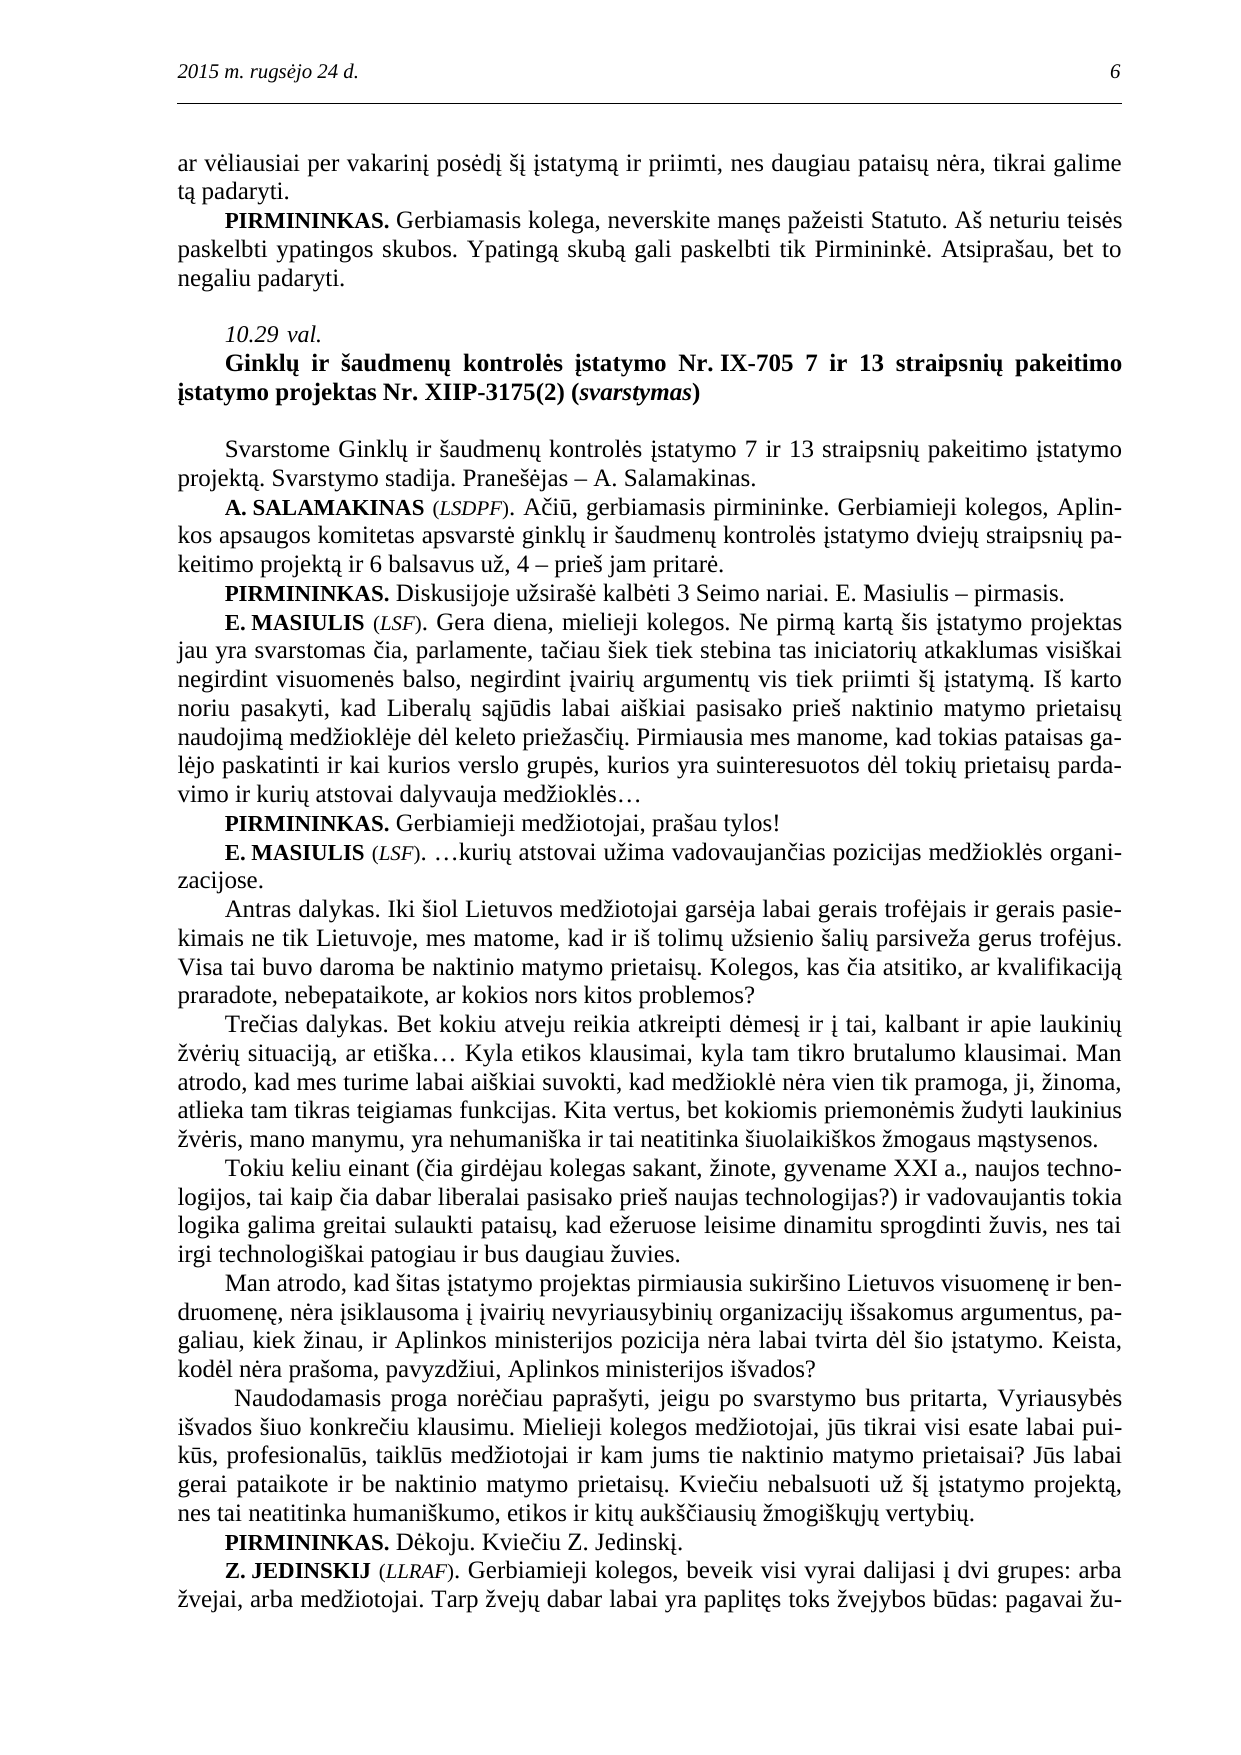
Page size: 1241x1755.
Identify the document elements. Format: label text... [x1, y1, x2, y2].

text Svars­to­me Gin­klų ir šaud­me­nų kon­tro­lės įsta­ty­mo 7 ir 13 straips­nių pa­kei­ti­mo įsta­ty­mo pro­jek­tą. Svars­ty­mo sta­di­ja. Pra­ne­šė­jas – A. Sa­la­ma­ki­nas. [177, 434, 1122, 492]
text E. MASIULIS (LSF). …ku­rių at­sto­vai už­ima va­do­vau­jan­čias po­zi­ci­jas me­džiok­lės or­ga­ni­za­ci­jo­se. [177, 837, 1122, 894]
text Ant­ras da­ly­kas. Iki šiol Lie­tu­vos me­džio­to­jai gar­sė­ja la­bai ge­rais tro­fė­jais ir ge­rais pa­sie­ki­mais ne tik Lie­tu­vo­je, mes ma­to­me, kad ir iš to­li­mų už­sie­nio ša­lių par­si­ve­ža ge­rus tro­fė­jus. Vi­sa tai bu­vo da­ro­ma be nak­ti­nio ma­ty­mo prie­tai­sų. Ko­le­gos, kas čia at­si­ti­ko, ar kva­li­fi­ka­ci­ją pra­ra­do­te, ne­be­pa­tai­ko­te, ar ko­kios nors ki­tos pro­ble­mos? [177, 894, 1122, 1009]
text Tre­čias da­ly­kas. Bet ko­kiu at­ve­ju rei­kia at­kreip­ti dė­me­sį ir į tai, kal­bant ir apie lau­ki­nių žvė­rių si­tu­a­ci­ją, ar etiš­ka… Ky­la eti­kos klau­si­mai, ky­la tam tik­ro bru­ta­lu­mo klau­si­mai. Man at­ro­do, kad mes tu­ri­me la­bai aiš­kiai su­vok­ti, kad me­džiok­lė nė­ra vien tik pra­mo­ga, ji, ži­no­ma, at­lie­ka tam tik­ras tei­gia­mas funk­ci­jas. Ki­ta ver­tus, bet ko­kio­mis prie­mo­nė­mis žu­dy­ti lau­ki­nius žvė­ris, ma­no ma­ny­mu, yra ne­hu­ma­niš­ka ir tai ne­ati­tin­ka šiuo­lai­kiš­kos žmo­gaus mąs­ty­se­nos. [177, 1009, 1122, 1153]
text ar vė­liau­siai per va­ka­ri­nį po­sė­dį šį įsta­ty­mą ir pri­im­ti, nes dau­giau pa­tai­sų nė­ra, tik­rai ga­li­me tą pa­da­ry­ti. [177, 148, 1122, 205]
text PIRMININKAS. Dis­ku­si­jo­je už­si­ra­šė kal­bė­ti 3 Sei­mo na­riai. E. Ma­siu­lis – pir­ma­sis. [177, 578, 1122, 607]
text Man at­ro­do, kad ši­tas įsta­ty­mo pro­jek­tas pir­miau­sia su­kir­ši­no Lie­tu­vos vi­suo­me­nę ir ben­druo­me­nę, nė­ra įsi­klau­so­ma į įvai­rių ne­vy­riau­sy­bi­nių or­ga­ni­za­ci­jų iš­sa­ko­mus ar­gu­men­tus, pa­ga­liau, kiek ži­nau, ir Ap­lin­kos mi­nis­te­ri­jos po­zi­ci­ja nė­ra la­bai tvir­ta dėl šio įsta­ty­mo. Keis­ta, ko­dėl nė­ra pra­šo­ma, pa­vyz­džiui, Ap­lin­kos mi­nis­te­ri­jos iš­va­dos? [177, 1268, 1122, 1383]
text PIRMININKAS. Ger­bia­mie­ji me­džio­to­jai, pra­šau ty­los! [177, 808, 1122, 837]
text Gin­klų ir šaud­me­nų kon­tro­lės įsta­ty­mo Nr. IX-705 7 ir 13 straips­nių pa­kei­ti­mo įstaty­mo pro­jek­tas Nr. XIIP-3175(2) (svars­ty­mas) [177, 348, 1122, 405]
text Nau­do­da­ma­sis pro­ga no­rė­čiau pa­pra­šy­ti, jei­gu po svars­ty­mo bus pri­tar­ta, Vy­riau­sy­bės iš­va­dos šiuo kon­kre­čiu klau­si­mu. Mie­lie­ji ko­le­gos me­džio­to­jai, jūs tik­rai vi­si esa­te la­bai pui­kūs, pro­fe­sio­na­lūs, taik­lūs me­džio­to­jai ir kam jums tie nak­ti­nio ma­ty­mo prie­tai­sai? Jūs la­bai ge­rai pa­tai­ko­te ir be nak­ti­nio ma­ty­mo prie­tai­sų. Kvie­čiu ne­bal­suo­ti už šį įsta­ty­mo pro­jek­tą, nes tai ne­ati­tin­ka hu­ma­niš­ku­mo, eti­kos ir ki­tų aukš­čiau­sių žmo­giš­kų­jų ver­ty­bių. [177, 1383, 1122, 1527]
text PIRMININKAS. Ger­bia­ma­sis ko­le­ga, ne­vers­ki­te ma­nęs pa­žeis­ti Sta­tu­to. Aš ne­tu­riu tei­sės pa­skelb­ti ypa­tin­gos sku­bos. Ypa­tin­gą sku­bą ga­li pa­skelb­ti tik Pir­mi­nin­kė. At­si­pra­šau, bet to ne­ga­liu pa­da­ry­ti. [177, 205, 1122, 291]
text Z. JEDINSKIJ (LLRAF). Ger­bia­mie­ji ko­le­gos, be­veik vi­si vy­rai da­li­ja­si į dvi gru­pes: ar­ba žve­jai, ar­ba me­džio­to­jai. Tarp žve­jų da­bar la­bai yra pa­pli­tęs toks žve­jy­bos bū­das: pa­ga­vai žu­ [177, 1555, 1122, 1613]
text E. MASIULIS (LSF). Ge­ra die­na, mie­lie­ji ko­le­gos. Ne pir­mą kar­tą šis įsta­ty­mo pro­jek­tas jau yra svars­to­mas čia, par­la­men­te, ta­čiau šiek tiek ste­bi­na tas ini­cia­to­rių at­kak­lu­mas vi­siš­kai ne­gir­dint vi­suo­me­nės bal­so, ne­gir­dint įvai­rių ar­gu­men­tų vis tiek pri­im­ti šį įsta­ty­mą. Iš kar­to no­riu pa­sa­ky­ti, kad Li­be­ra­lų są­jū­dis la­bai aiš­kiai pa­si­sa­ko prieš nak­ti­nio ma­ty­mo prie­tai­sų nau­do­ji­mą me­džiok­lė­je dėl ke­le­to prie­žas­čių. Pir­miau­sia mes ma­no­me, kad to­kias pa­tai­sas ga­lė­jo pa­ska­tin­ti ir kai ku­rios ver­slo gru­pės, ku­rios yra su­in­te­re­suo­tos dėl to­kių prie­tai­sų par­da­vi­mo ir ku­rių at­sto­vai da­ly­vau­ja me­džiok­lės… [177, 607, 1122, 808]
text To­kiu ke­liu ei­nant (čia gir­dė­jau ko­le­gas sa­kant, ži­no­te, gy­ve­na­me XXI a., nau­jos tech­no­lo­gi­jos, tai kaip čia da­bar li­be­ra­lai pa­si­sa­ko prieš nau­jas tech­no­lo­gi­jas?) ir va­do­vau­jan­tis to­kia lo­gi­ka ga­li­ma grei­tai su­lauk­ti pa­tai­sų, kad eže­ruo­se lei­si­me di­na­mi­tu sprog­din­ti žu­vis, nes tai ir­gi tech­no­lo­giš­kai pa­to­giau ir bus dau­giau žu­vies. [177, 1153, 1122, 1268]
text 10.29 val. [224, 320, 1122, 348]
text PIRMININKAS. Dė­ko­ju. Kvie­čiu Z. Je­dins­kį. [177, 1527, 1122, 1555]
text A. SALAMAKINAS (LSDPF). Ačiū, ger­bia­ma­sis pir­mi­nin­ke. Ger­bia­mie­ji ko­le­gos, Ap­lin­kos ap­sau­gos ko­mi­te­tas ap­svars­tė gin­klų ir šaud­me­nų kon­tro­lės įsta­ty­mo dvie­jų straips­nių pa­kei­ti­mo projektą ir 6 bal­sa­vus už, 4 – prieš jam pri­ta­rė. [177, 492, 1122, 578]
